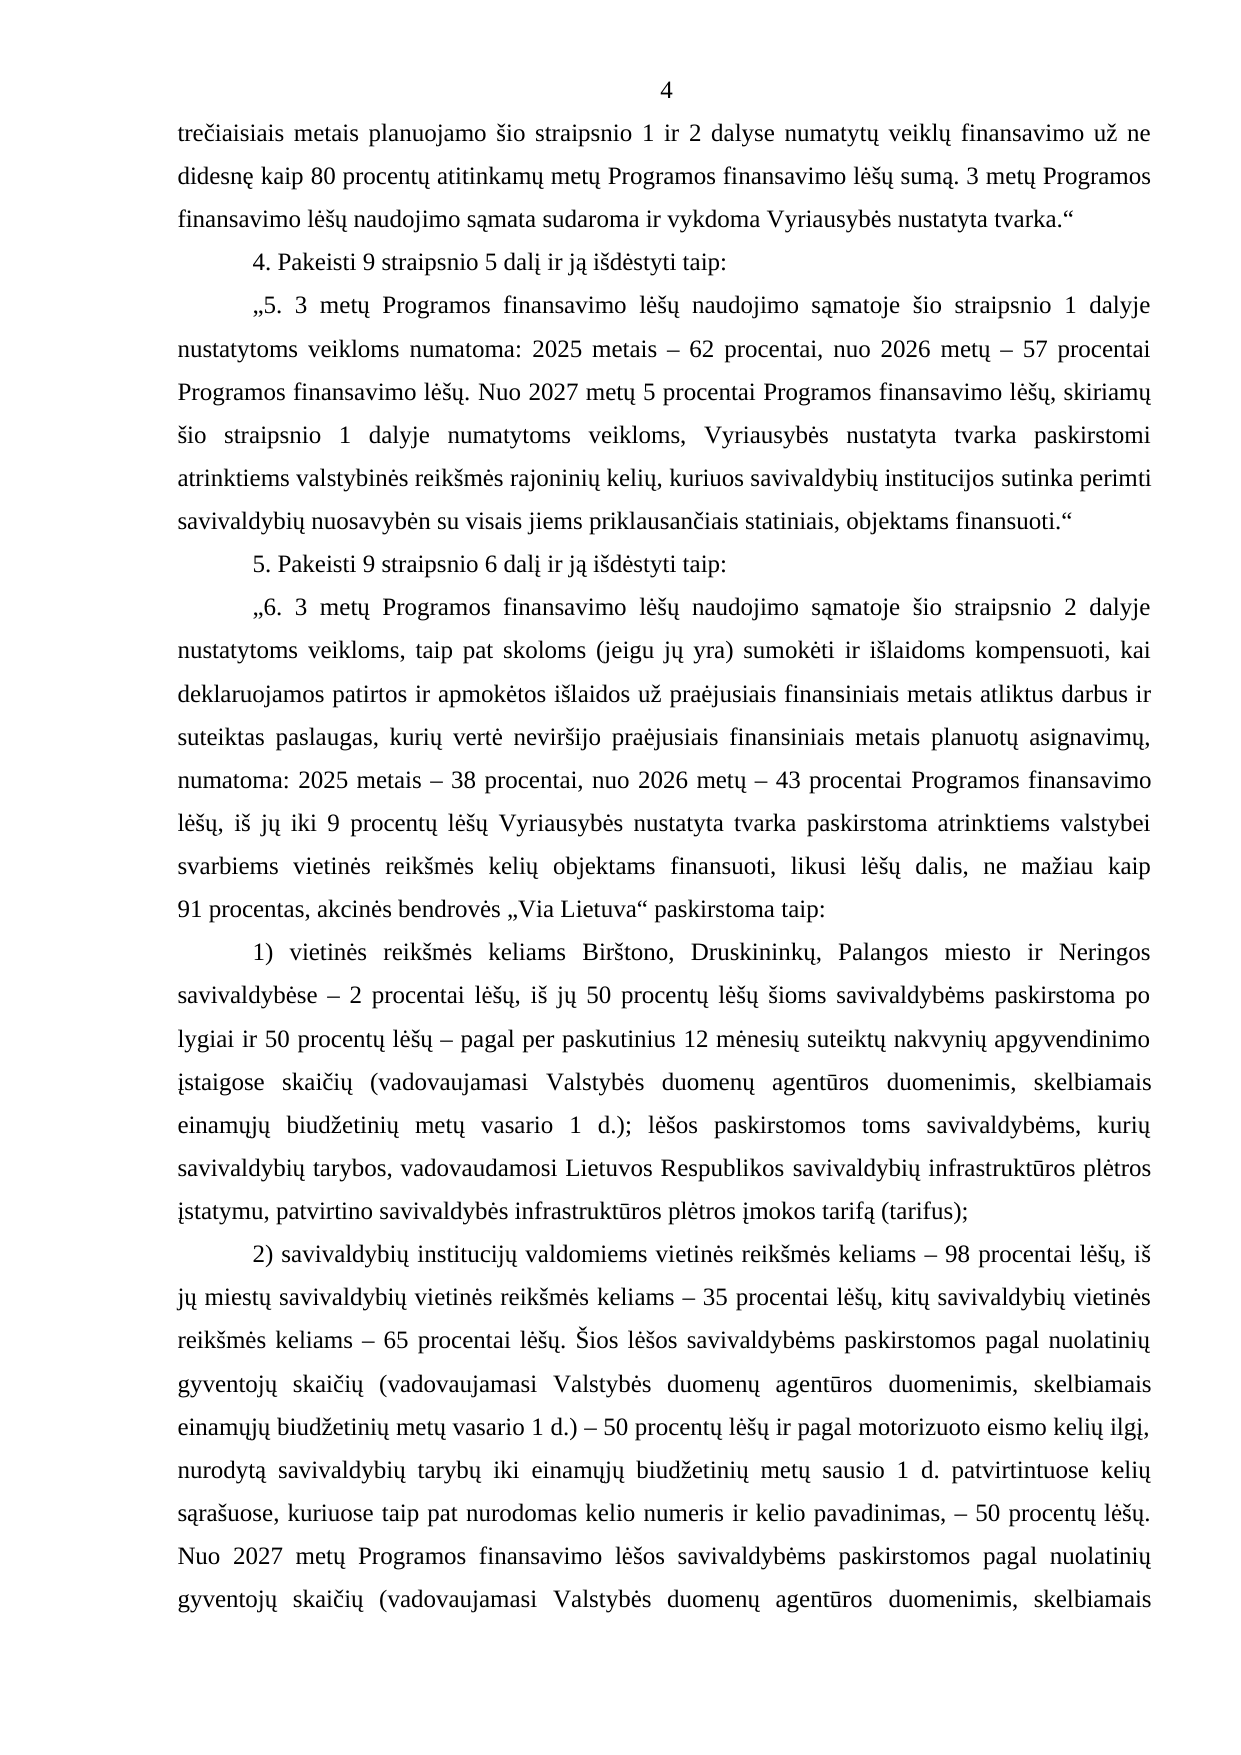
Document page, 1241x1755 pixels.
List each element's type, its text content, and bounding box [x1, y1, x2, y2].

text „5. 3 metų Programos finansavimo lėšų naudojimo sąmatoje šio straipsnio 1 dalyje nustatytoms veikloms numatoma: 2025 metais – 62 procentai, nuo 2026 metų – 57 procentai Programos finansavimo lėšų. Nuo 2027 metų 5 procentai Programos finansavimo lėšų, skiriamų šio straipsnio 1 dalyje numatytoms veikloms, Vyriausybės nustatyta tvarka paskirstomi atrinktiems valstybinės reikšmės rajoninių kelių, kuriuos savivaldybių institucijos sutinka perimti savivaldybių nuosavybėn su visais jiems priklausančiais statiniais, objektams finansuoti.“ [177, 291, 1152, 535]
text 4. Pakeisti 9 straipsnio 5 dalį ir ją išdėstyti taip: [177, 247, 1152, 276]
text „6. 3 metų Programos finansavimo lėšų naudojimo sąmatoje šio straipsnio 2 dalyje nustatytoms veikloms, taip pat skoloms (jeigu jų yra) sumokėti ir išlaidoms kompensuoti, kai deklaruojamos patirtos ir apmokėtos išlaidos už praėjusiais finansiniais metais atliktus darbus ir suteiktas paslaugas, kurių vertė neviršijo praėjusiais finansiniais metais planuotų asignavimų, numatoma: 2025 metais – 38 procentai, nuo 2026 metų – 43 procentai Programos finansavimo lėšų, iš jų iki 9 procentų lėšų Vyriausybės nustatyta tvarka paskirstoma atrinktiems valstybei svarbiems vietinės reikšmės kelių objektams finansuoti, likusi lėšų dalis, ne mažiau kaip 91 procentas, akcinės bendrovės „Via Lietuva“ paskirstoma taip: [177, 592, 1152, 923]
text 2) savivaldybių institucijų valdomiems vietinės reikšmės keliams – 98 procentai lėšų, iš jų miestų savivaldybių vietinės reikšmės keliams – 35 procentai lėšų, kitų savivaldybių vietinės reikšmės keliams – 65 procentai lėšų. Šios lėšos savivaldybėms paskirstomos pagal nuolatinių gyventojų skaičių (vadovaujamasi Valstybės duomenų agentūros duomenimis, skelbiamais einamųjų biudžetinių metų vasario 1 d.) – 50 procentų lėšų ir pagal motorizuoto eismo kelių ilgį, nurodytą savivaldybių tarybų iki einamųjų biudžetinių metų sausio 1 d. patvirtintuose kelių sąrašuose, kuriuose taip pat nurodomas kelio numeris ir kelio pavadinimas, – 50 procentų lėšų. Nuo 2027 metų Programos finansavimo lėšos savivaldybėms paskirstomos pagal nuolatinių gyventojų skaičių (vadovaujamasi Valstybės duomenų agentūros duomenimis, skelbiamais [177, 1239, 1152, 1613]
text 1) vietinės reikšmės keliams Birštono, Druskininkų, Palangos miesto ir Neringos savivaldybėse – 2 procentai lėšų, iš jų 50 procentų lėšų šioms savivaldybėms paskirstoma po lygiai ir 50 procentų lėšų – pagal per paskutinius 12 mėnesių suteiktų nakvynių apgyvendinimo įstaigose skaičių (vadovaujamasi Valstybės duomenų agentūros duomenimis, skelbiamais einamųjų biudžetinių metų vasario 1 d.); lėšos paskirstomos toms savivaldybėms, kurių savivaldybių tarybos, vadovaudamosi Lietuvos Respublikos savivaldybių infrastruktūros plėtros įstatymu, patvirtino savivaldybės infrastruktūros plėtros įmokos tarifą (tarifus); [177, 937, 1152, 1225]
text 5. Pakeisti 9 straipsnio 6 dalį ir ją išdėstyti taip: [177, 549, 1152, 578]
text trečiaisiais metais planuojamo šio straipsnio 1 ir 2 dalyse numatytų veiklų finansavimo už ne didesnę kaip 80 procentų atitinkamų metų Programos finansavimo lėšų sumą. 3 metų Programos finansavimo lėšų naudojimo sąmata sudaroma ir vykdoma Vyriausybės nustatyta tvarka.“ [177, 118, 1152, 233]
